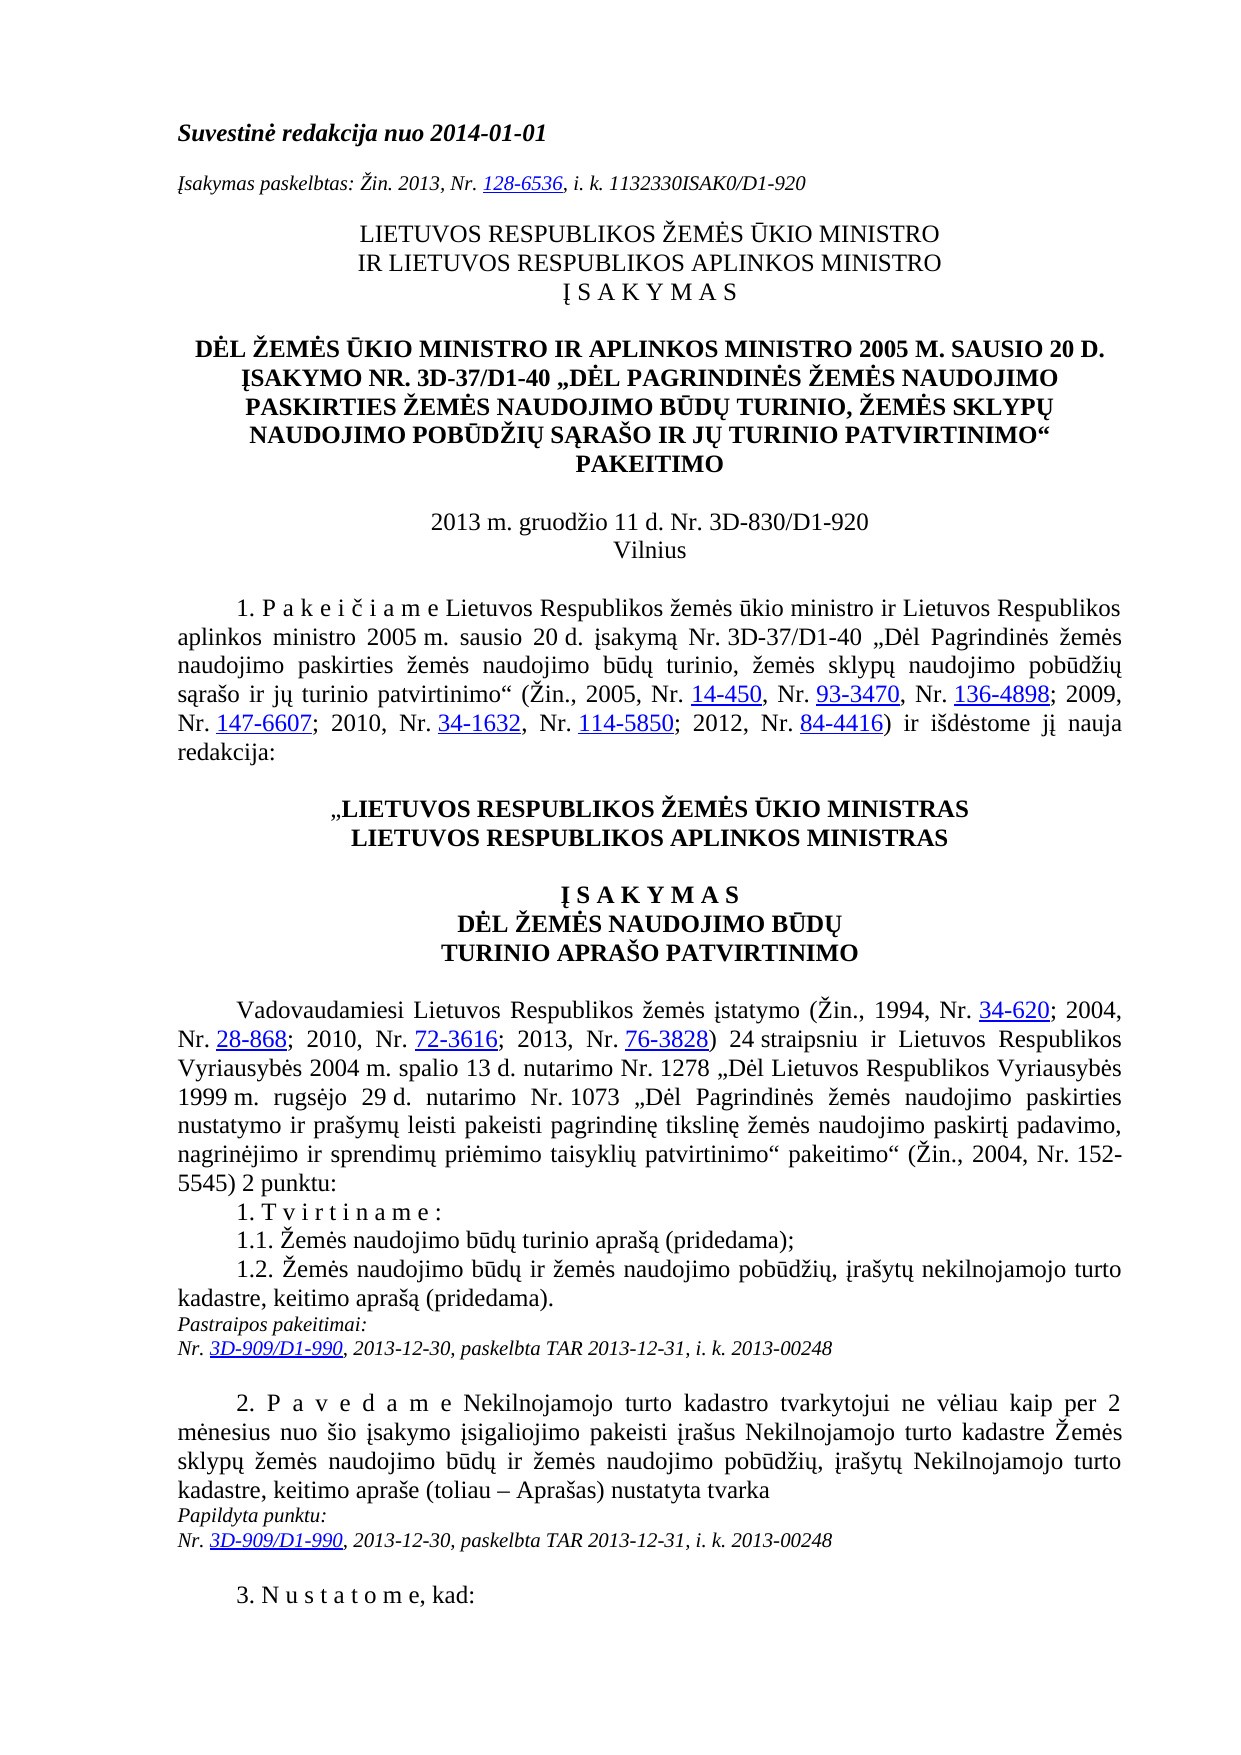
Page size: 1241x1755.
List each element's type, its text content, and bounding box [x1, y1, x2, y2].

text DĖL ŽEMĖS ŪKIO MINISTRO IR APLINKOS MINISTRO 2005 M. SAUSIO 20 D. ĮSAKYMO Nr. 3D-37/D1-40 „DĖL PAGRINDINĖS ŽEMĖS NAUDOJIMO PASKIRTIES ŽEMĖS NAUDOJIMO BŪDŲ TURINIO, ŽEMĖS SKLYPŲ NAUDOJIMO POBŪDŽIŲ SĄRAŠO IR JŲ TURINIO PATVIRTINIMO“ PAKEITIMO [177, 334, 1122, 478]
text Į S A K Y M A S [177, 880, 1122, 909]
text IR LIETUVOS RESPUBLIKOS APLINKOS MINISTRO [177, 248, 1122, 277]
text Įsakymas paskelbtas: Žin. 2013, Nr. 128-6536, i. k. 1132330ISAK0/D1-920 [177, 171, 1122, 195]
text 1. P a k e i č i a m e Lietuvos Respublikos žemės ūkio ministro ir Lietuvos Respublikos aplinkos ministro 2005 m. sausio 20 d. įsakymą Nr. 3D-37/D1-40 „Dėl Pagrindinės žemės naudojimo paskirties žemės naudojimo būdų turinio, žemės sklypų naudojimo pobūdžių sąrašo ir jų turinio patvirtinimo“ (Žin., 2005, Nr. 14-450, Nr. 93-3470, Nr. 136-4898; 2009, Nr. 147-6607; 2010, Nr. 34-1632, Nr. 114-5850; 2012, Nr. 84-4416) ir išdėstome jį nauja redakcija: [177, 593, 1122, 765]
text Nr. 3D-909/D1-990, 2013-12-30, paskelbta TAR 2013-12-31, i. k. 2013-00248 [177, 1527, 1122, 1552]
text 1.1. Žemės naudojimo būdų turinio aprašą (pridedama); [177, 1225, 1122, 1254]
text TURINIO APRAŠO PATVIRTINIMO [177, 938, 1122, 967]
text LIETUVOS RESPUBLIKOS APLINKOS MINISTRAS [177, 823, 1122, 852]
text Nr. 3D-909/D1-990, 2013-12-30, paskelbta TAR 2013-12-31, i. k. 2013-00248 [177, 1336, 1122, 1360]
text Papildyta punktu: [177, 1503, 1122, 1527]
text Suvestinė redakcija nuo 2014-01-01 [177, 118, 1122, 147]
text 2. P a v e d a m e Nekilnojamojo turto kadastro tvarkytojui ne vėliau kaip per 2 mėnesius nuo šio įsakymo įsigaliojimo pakeisti įrašus Nekilnojamojo turto kadastre Žemės sklypų žemės naudojimo būdų ir žemės naudojimo pobūdžių, įrašytų Nekilnojamojo turto kadastre, keitimo apraše (toliau – Aprašas) nustatyta tvarka [177, 1388, 1122, 1503]
text 1. T v i r t i n a m e : [177, 1197, 1122, 1225]
text Vilnius [177, 535, 1122, 564]
text „LIETUVOS RESPUBLIKOS ŽEMĖS ŪKIO MINISTRAS [177, 794, 1122, 823]
text Į S A K Y M A S [177, 277, 1122, 305]
text 3. N u s t a t o m e, kad: [177, 1580, 1122, 1609]
text 2013 m. gruodžio 11 d. Nr. 3D-830/D1-920 [177, 507, 1122, 535]
text Pastraipos pakeitimai: [177, 1312, 1122, 1336]
text DĖL ŽEMĖS NAUDOJIMO BŪDŲ [177, 909, 1122, 938]
text LIETUVOS RESPUBLIKOS ŽEMĖS ŪKIO MINISTRO [177, 219, 1122, 248]
text Vadovaudamiesi Lietuvos Respublikos žemės įstatymo (Žin., 1994, Nr. 34-620; 2004, Nr. 28-868; 2010, Nr. 72-3616; 2013, Nr. 76-3828) 24 straipsniu ir Lietuvos Respublikos Vyriausybės 2004 m. spalio 13 d. nutarimo Nr. 1278 „Dėl Lietuvos Respublikos Vyriausybės 1999 m. rugsėjo 29 d. nutarimo Nr. 1073 „Dėl pagrindinės žemės naudojimo paskirties nustatymo ir prašymų leisti pakeisti pagrindinę tikslinę žemės naudojimo paskirtį padavimo, nagrinėjimo ir sprendimų priėmimo taisyklių patvirtinimo“ pakeitimo“ (Žin., 2004, Nr. 152-5545) 2 punktu: [177, 995, 1122, 1197]
text 1.2. Žemės naudojimo būdų ir žemės naudojimo pobūdžių, įrašytų nekilnojamojo turto kadastre, keitimo aprašą (pridedama). [177, 1254, 1122, 1312]
